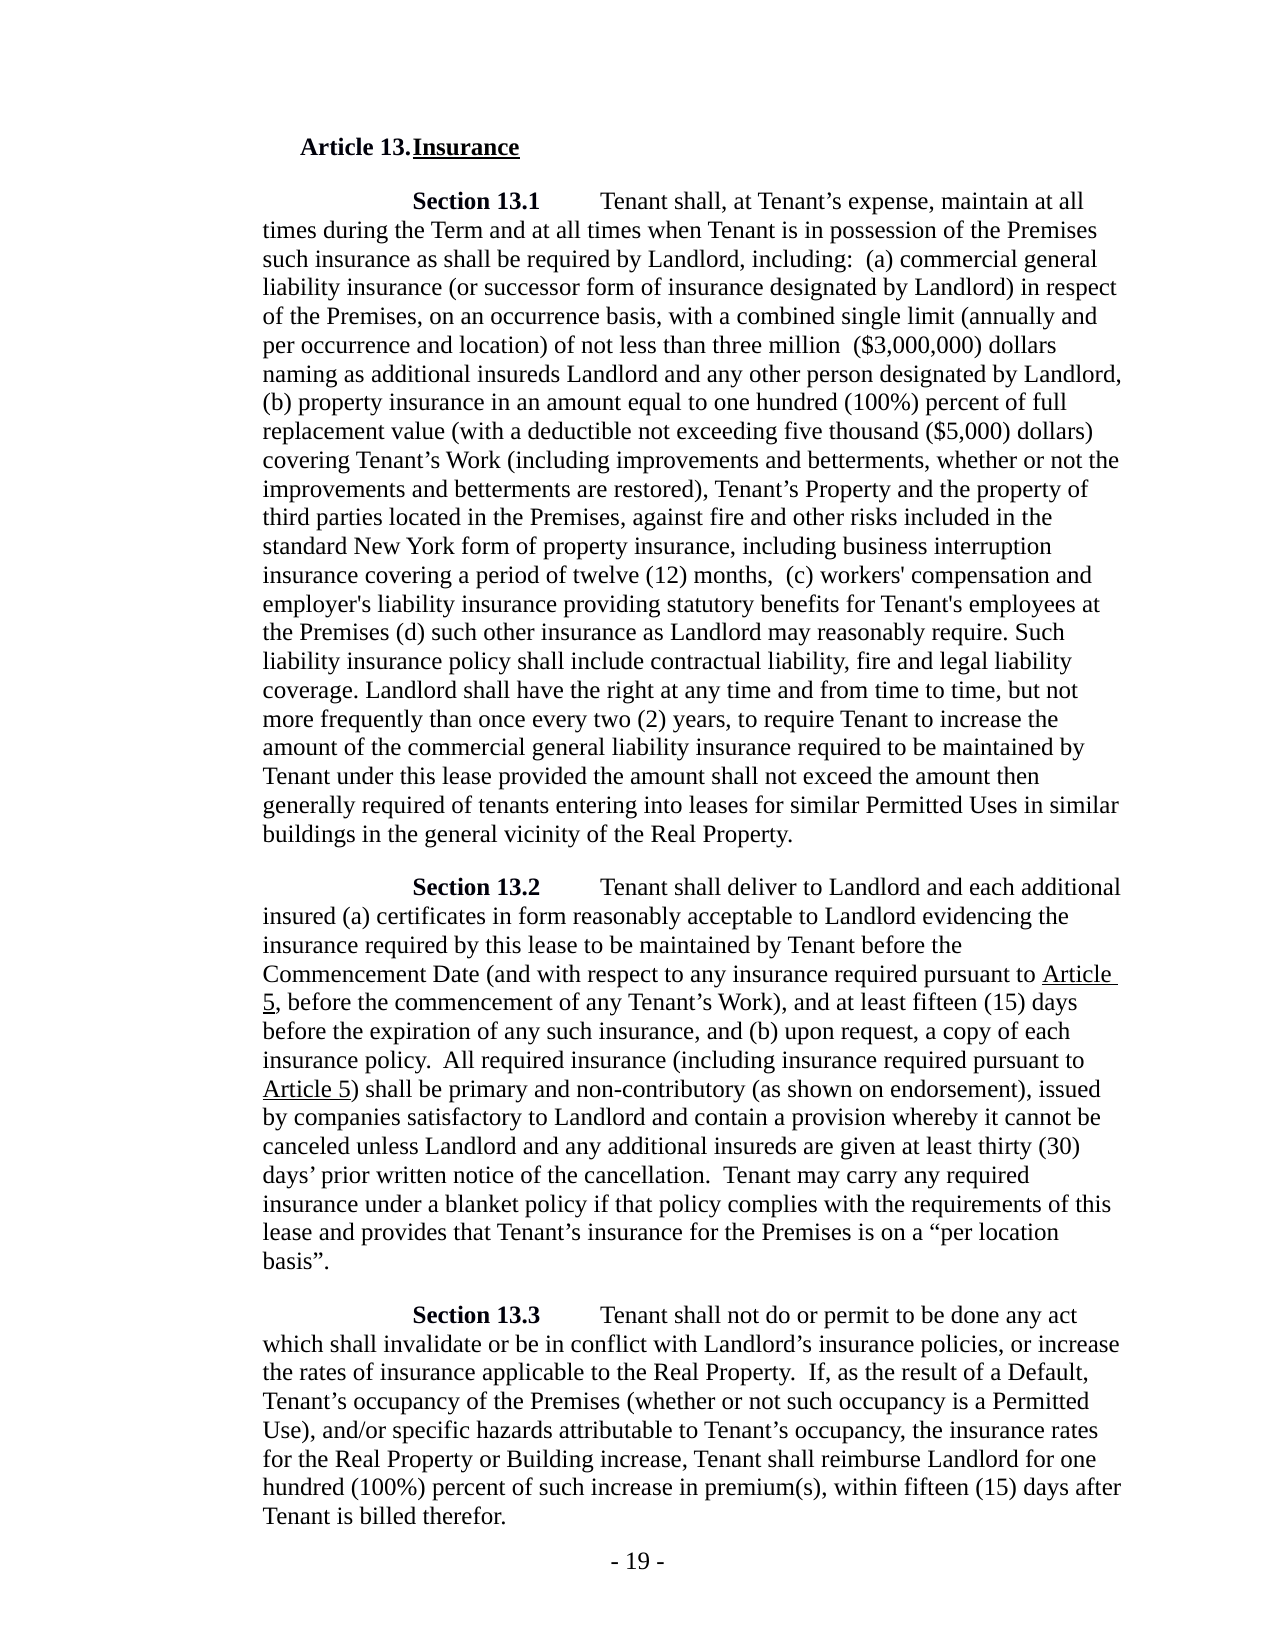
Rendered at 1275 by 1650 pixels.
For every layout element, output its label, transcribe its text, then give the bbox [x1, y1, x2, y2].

subtitle Tenant shall, at Tenant’s expense, maintain at all times during the Term and at all times when Tenant is in possession of the Premises such insurance as shall be required by Landlord, including: (a) commercial general liability insurance (or successor form of insurance designated by Landlord) in respect of the Premises, on an occurrence basis, with a combined single limit (annually and per occurrence and location) of not less than three million ($3,000,000) dollars naming as additional insureds Landlord and any other person designated by Landlord, (b) property insurance in an amount equal to one hundred (100%) percent of full replacement value (with a deductible not exceeding five thousand ($5,000) dollars) covering Tenant’s Work (including improvements and betterments, whether or not the improvements and betterments are restored), Tenant’s Property and the property of third parties located in the Premises, against fire and other risks included in the standard New York form of property insurance, including business interruption insurance covering a period of twelve (12) months, (c) workers' compensation and employer's liability insurance providing statutory benefits for Tenant's employees at the Premises (d) such other insurance as Landlord may reasonably require. Such liability insurance policy shall include contractual liability, fire and legal liability coverage. Landlord shall have the right at any time and from time to time, but not more frequently than once every two (2) years, to require Tenant to increase the amount of the commercial general liability insurance required to be maintained by Tenant under this lease provided the amount shall not exceed the amount then generally required of tenants entering into leases for similar Permitted Uses in similar buildings in the general vicinity of the Real Property. [262, 186, 1125, 847]
subtitle Tenant shall deliver to Landlord and each additional insured (a) certificates in form reasonably acceptable to Landlord evidencing the insurance required by this lease to be maintained by Tenant before the Commencement Date (and with respect to any insurance required pursuant to Article 5, before the commencement of any Tenant’s Work), and at least fifteen (15) days before the expiration of any such insurance, and (b) upon request, a copy of each insurance policy. All required insurance (including insurance required pursuant to Article 5) shall be primary and non-contributory (as shown on endorsement), issued by companies satisfactory to Landlord and contain a provision whereby it cannot be canceled unless Landlord and any additional insureds are given at least thirty (30) days’ prior written notice of the cancellation. Tenant may carry any required insurance under a blanket policy if that policy complies with the requirements of this lease and provides that Tenant’s insurance for the Premises is on a “per location basis”. [262, 872, 1125, 1275]
subtitle Tenant shall not do or permit to be done any act which shall invalidate or be in conflict with Landlord’s insurance policies, or increase the rates of insurance applicable to the Real Property. If, as the result of a Default, Tenant’s occupancy of the Premises (whether or not such occupancy is a Permitted Use), and/or specific hazards attributable to Tenant’s occupancy, the insurance rates for the Real Property or Building increase, Tenant shall reimburse Landlord for one hundred (100%) percent of such increase in premium(s), within fifteen (15) days after Tenant is billed therefor. [262, 1300, 1125, 1530]
subtitle Insurance [300, 132, 1125, 161]
